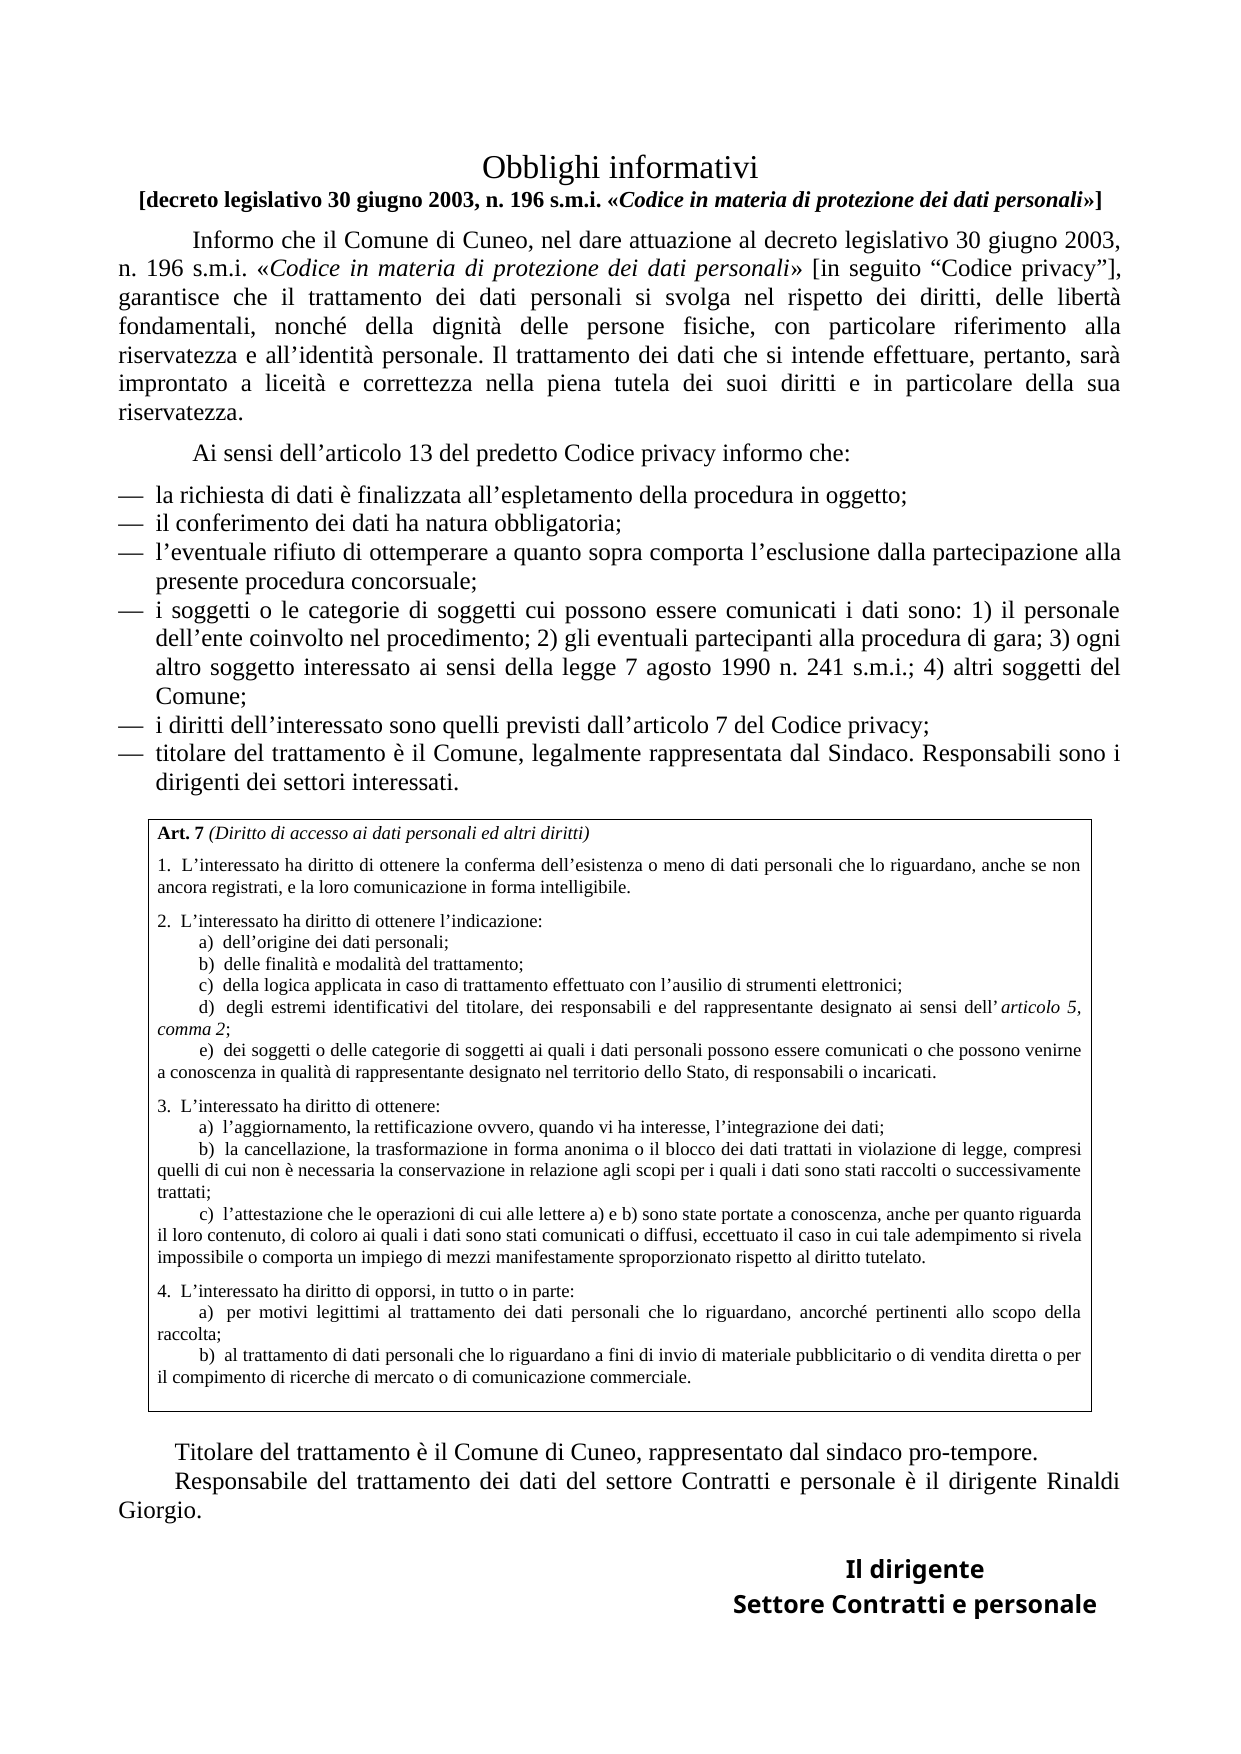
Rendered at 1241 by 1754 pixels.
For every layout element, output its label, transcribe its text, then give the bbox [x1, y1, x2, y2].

text Settore Contratti e personale [708, 1586, 1122, 1620]
text Art. 7 (Diritto di accesso ai dati personali ed altri diritti) [149, 820, 1091, 844]
list i soggetti o le categorie di soggetti cui possono essere comunicati i dati sono: 1) il personale dell’ente coinvolto nel procedimento; 2) gli eventuali partecipanti alla procedura di gara; 3) ogni altro soggetto interessato ai sensi della legge 7 agosto 1990 n. 241 s.m.i.; 4) altri soggetti del Comune; [118, 595, 1122, 710]
text c) della logica applicata in caso di trattamento effettuato con l’ausilio di strumenti elettronici; [149, 971, 1091, 993]
list l’eventuale rifiuto di ottemperare a quanto sopra comporta l’esclusione dalla partecipazione alla presente procedura concorsuale; [118, 537, 1122, 595]
text Responsabile del trattamento dei dati del settore Contratti e personale è il dirigente Rinaldi Giorgio. [118, 1466, 1122, 1523]
text 3. L’interessato ha diritto di ottenere: [149, 1092, 1091, 1113]
text b) la cancellazione, la trasformazione in forma anonima o il blocco dei dati trattati in violazione di legge, compresi quelli di cui non è necessaria la conservazione in relazione agli scopi per i quali i dati sono stati raccolti o successivamente trattati; [149, 1135, 1091, 1199]
text a) per motivi legittimi al trattamento dei dati personali che lo riguardano, ancorché pertinenti allo scopo della raccolta; [149, 1298, 1091, 1341]
text 2. L’interessato ha diritto di ottenere l’indicazione: [149, 907, 1091, 928]
text Ai sensi dell’articolo 13 del predetto Codice privacy informo che: [118, 438, 1122, 467]
text 4. L’interessato ha diritto di opporsi, in tutto o in parte: [149, 1277, 1091, 1298]
text Informo che il Comune di Cuneo, nel dare attuazione al decreto legislativo 30 giugno 2003, n. 196 s.m.i. «Codice in materia di protezione dei dati personali» [in seguito “Codice privacy”], garantisce che il trattamento dei dati personali si svolga nel rispetto dei diritti, delle libertà fondamentali, nonché della dignità delle persone fisiche, con particolare riferimento alla riservatezza e all’identità personale. Il trattamento dei dati che si intende effettuare, pertanto, sarà improntato a liceità e correttezza nella piena tutela dei suoi diritti e in particolare della sua riservatezza. [118, 225, 1122, 426]
text Obblighi informativi [118, 148, 1122, 186]
text e) dei soggetti o delle categorie di soggetti ai quali i dati personali possono essere comunicati o che possono venirne a conoscenza in qualità di rappresentante designato nel territorio dello Stato, di responsabili o incaricati. [149, 1036, 1091, 1082]
text Titolare del trattamento è il Comune di Cuneo, rappresentato dal sindaco pro-tempore. [118, 1437, 1122, 1466]
text c) l’attestazione che le operazioni di cui alle lettere a) e b) sono state portate a conoscenza, anche per quanto riguarda il loro contenuto, di coloro ai quali i dati sono stati comunicati o diffusi, eccettuato il caso in cui tale adempimento si rivela impossibile o comporta un impiego di mezzi manifestamente sproporzionato rispetto al diritto tutelato. [149, 1199, 1091, 1267]
text a) l’aggiornamento, la rettificazione ovvero, quando vi ha interesse, l’integrazione dei dati; [149, 1113, 1091, 1135]
text [decreto legislativo 30 giugno 2003, n. 196 s.m.i. «Codice in materia di protezione dei dati personali»] [118, 186, 1122, 212]
text b) delle finalità e modalità del trattamento; [149, 950, 1091, 971]
text Il dirigente [708, 1552, 1122, 1586]
list il conferimento dei dati ha natura obbligatoria; [118, 508, 1122, 537]
list la richiesta di dati è finalizzata all’espletamento della procedura in oggetto; [118, 480, 1122, 508]
text a) dell’origine dei dati personali; [149, 928, 1091, 950]
text d) degli estremi identificativi del titolare, dei responsabili e del rappresentante designato ai sensi dell’articolo 5, comma 2; [149, 993, 1091, 1036]
text b) al trattamento di dati personali che lo riguardano a fini di invio di materiale pubblicitario o di vendita diretta o per il compimento di ricerche di mercato o di comunicazione commerciale. [149, 1341, 1091, 1387]
list i diritti dell’interessato sono quelli previsti dall’articolo 7 del Codice privacy; [118, 710, 1122, 738]
text 1. L’interessato ha diritto di ottenere la conferma dell’esistenza o meno di dati personali che lo riguardano, anche se non ancora registrati, e la loro comunicazione in forma intelligibile. [149, 851, 1091, 897]
list titolare del trattamento è il Comune, legalmente rappresentata dal Sindaco. Responsabili sono i dirigenti dei settori interessati. [118, 738, 1122, 796]
